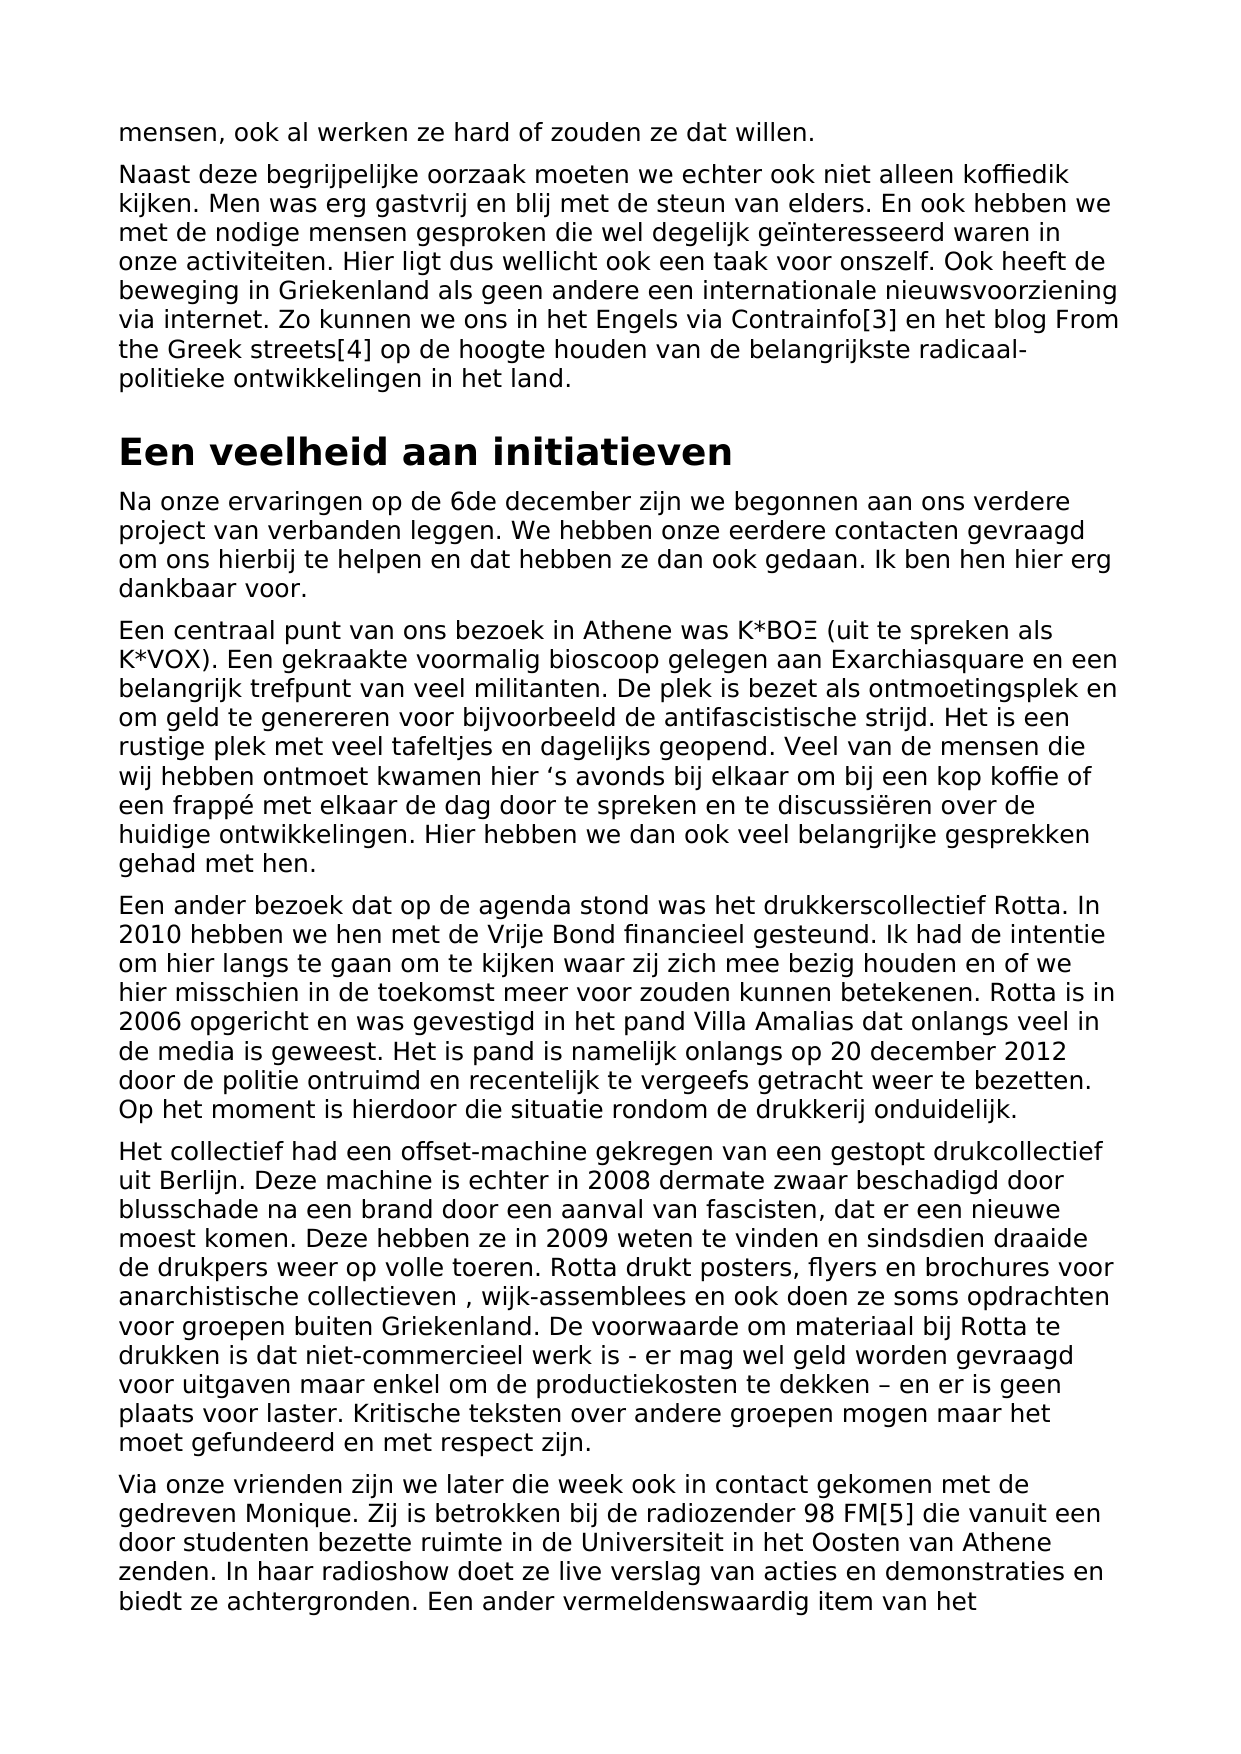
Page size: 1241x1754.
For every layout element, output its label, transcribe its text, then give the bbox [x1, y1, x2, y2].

text Een centraal punt van ons bezoek in Athene was Κ*ΒΟΞ (uit te spreken als K*VOX). Een gekraakte voormalig bioscoop gelegen aan Exarchiasquare en een belangrijk trefpunt van veel militanten. De plek is bezet als ontmoetingsplek en om geld te genereren voor bijvoorbeeld de antifascistische strijd. Het is een rustige plek met veel tafeltjes en dagelijks geopend. Veel van de mensen die wij hebben ontmoet kwamen hier ‘s avonds bij elkaar om bij een kop koffie of een frappé met elkaar de dag door te spreken en te discussiëren over de huidige ontwikkelingen. Hier hebben we dan ook veel belangrijke gesprekken gehad met hen. [118, 616, 1122, 878]
text Het collectief had een offset-machine gekregen van een gestopt drukcollectief uit Berlijn. Deze machine is echter in 2008 dermate zwaar beschadigd door blusschade na een brand door een aanval van fascisten, dat er een nieuwe moest komen. Deze hebben ze in 2009 weten te vinden en sindsdien draaide de drukpers weer op volle toeren. Rotta drukt posters, flyers en brochures voor anarchistische collectieven , wijk-assemblees en ook doen ze soms opdrachten voor groepen buiten Griekenland. De voorwaarde om materiaal bij Rotta te drukken is dat niet-commercieel werk is - er mag wel geld worden gevraagd voor uitgaven maar enkel om de productiekosten te dekken – en er is geen plaats voor laster. Kritische teksten over andere groepen mogen maar het moet gefundeerd en met respect zijn. [118, 1137, 1122, 1458]
subtitle Een veelheid aan initiatieven [118, 431, 1122, 474]
text Een ander bezoek dat op de agenda stond was het drukkerscollectief Rotta. In 2010 hebben we hen met de Vrije Bond financieel gesteund. Ik had de intentie om hier langs te gaan om te kijken waar zij zich mee bezig houden en of we hier misschien in de toekomst meer voor zouden kunnen betekenen. Rotta is in 2006 opgericht en was gevestigd in het pand Villa Amalias dat onlangs veel in de media is geweest. Het is pand is namelijk onlangs op 20 december 2012 door de politie ontruimd en recentelijk te vergeefs getracht weer te bezetten. Op het moment is hierdoor die situatie rondom de drukkerij onduidelijk. [118, 891, 1122, 1124]
text Via onze vrienden zijn we later die week ook in contact gekomen met de gedreven Monique. Zij is betrokken bij de radiozender 98 FM[5] die vanuit een door studenten bezette ruimte in de Universiteit in het Oosten van Athene zenden. In haar radioshow doet ze live verslag van acties en demonstraties en biedt ze achtergronden. Een ander vermeldenswaardig item van het [118, 1470, 1122, 1616]
text Na onze ervaringen op de 6de december zijn we begonnen aan ons verdere project van verbanden leggen. We hebben onze eerdere contacten gevraagd om ons hierbij te helpen en dat hebben ze dan ook gedaan. Ik ben hen hier erg dankbaar voor. [118, 487, 1122, 603]
text Naast deze begrijpelijke oorzaak moeten we echter ook niet alleen koffiedik kijken. Men was erg gastvrij en blij met de steun van elders. En ook hebben we met de nodige mensen gesproken die wel degelijk geïnteresseerd waren in onze activiteiten. Hier ligt dus wellicht ook een taak voor onszelf. Ook heeft de beweging in Griekenland als geen andere een internationale nieuwsvoorziening via internet. Zo kunnen we ons in het Engels via Contrainfo[3] en het blog From the Greek streets[4] op de hoogte houden van de belangrijkste radicaal-politieke ontwikkelingen in het land. [118, 160, 1122, 393]
text mensen, ook al werken ze hard of zouden ze dat willen. [118, 118, 1122, 147]
